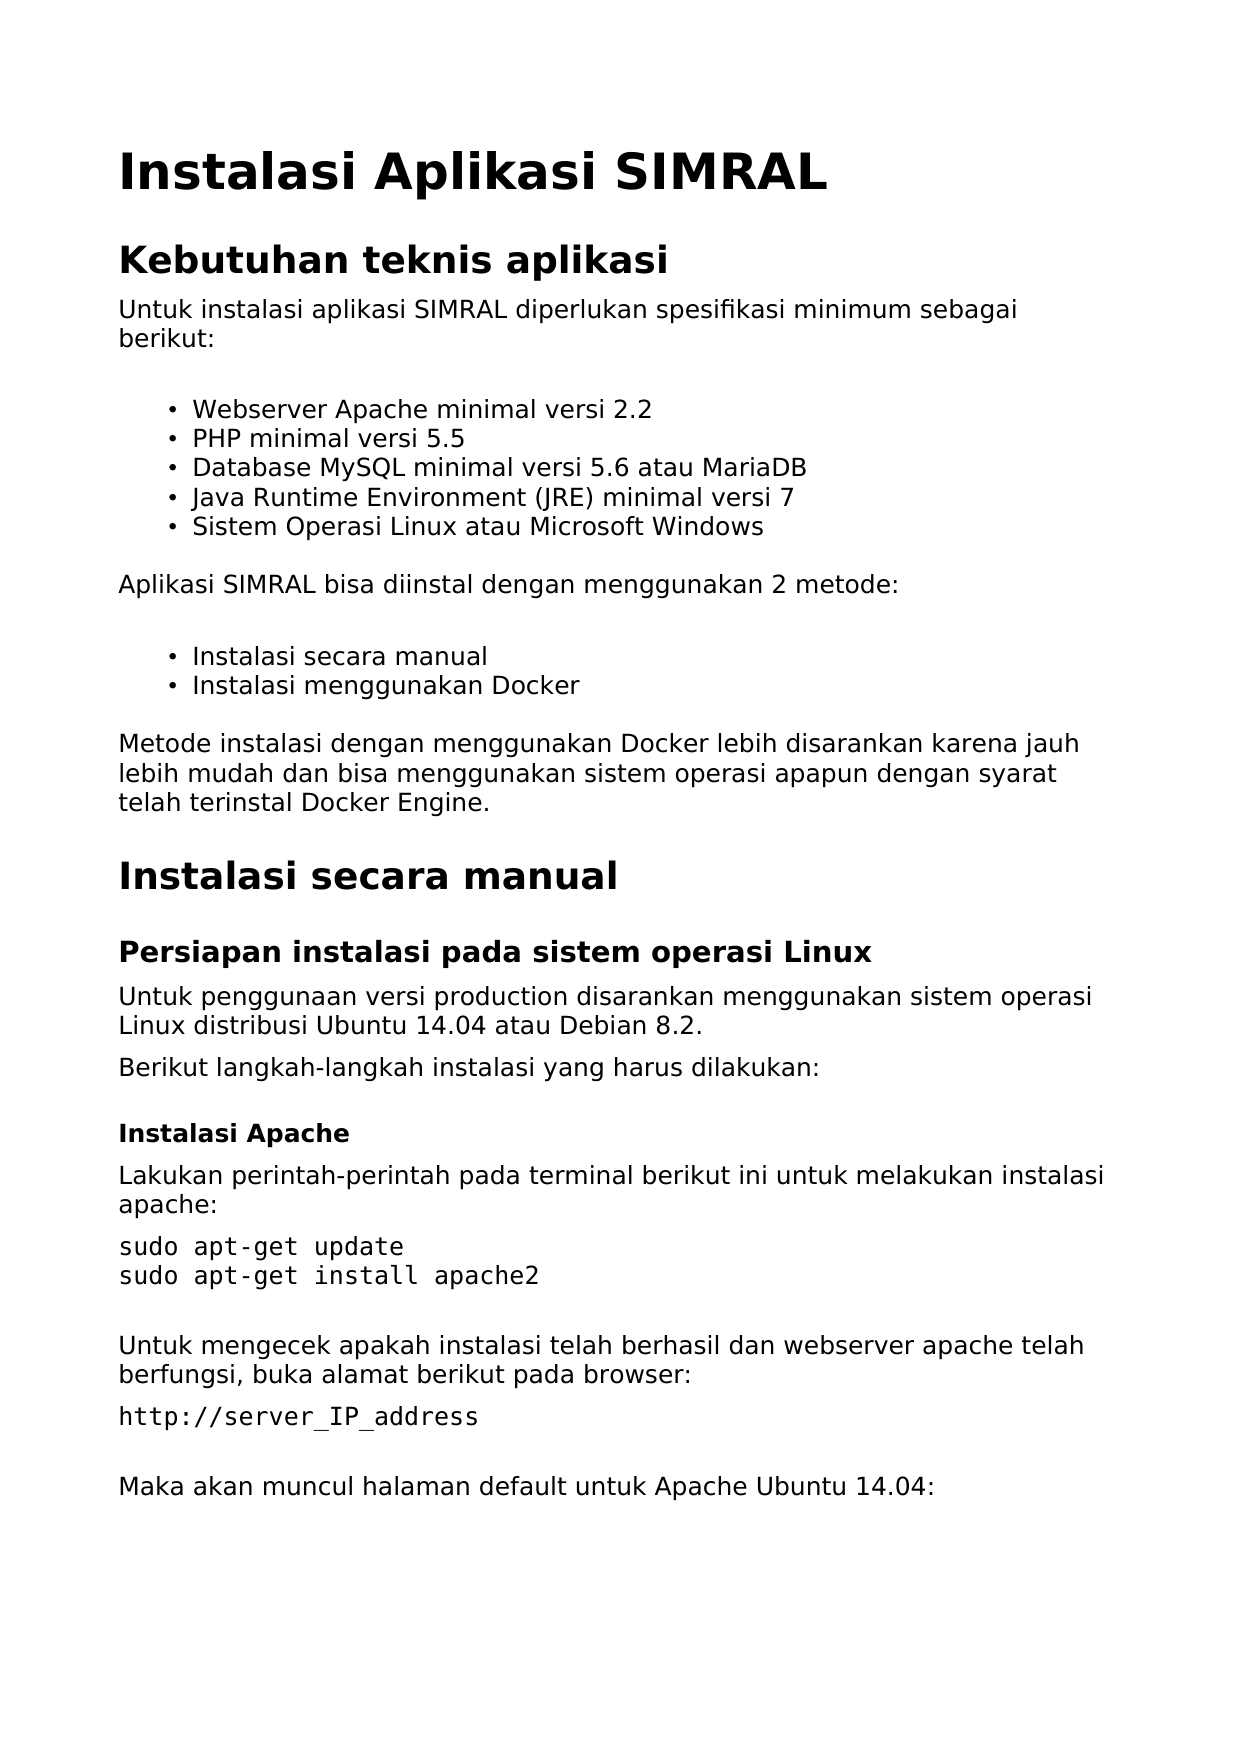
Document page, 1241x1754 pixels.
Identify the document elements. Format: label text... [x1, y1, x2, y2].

text sudo apt-get update sudo apt-get install apache2 [118, 1232, 1122, 1320]
list Webserver Apache minimal versi 2.2 [177, 395, 1122, 424]
subtitle Kebutuhan teknis aplikasi [118, 239, 1122, 282]
list Sistem Operasi Linux atau Microsoft Windows [177, 512, 1122, 541]
list PHP minimal versi 5.5 [177, 424, 1122, 454]
list Instalasi secara manual [177, 642, 1122, 671]
text Metode instalasi dengan menggunakan Docker lebih disarankan karena jauh lebih mudah dan bisa menggunakan sistem operasi apapun dengan syarat telah terinstal Docker Engine. [118, 729, 1122, 817]
text http://server_IP_address [118, 1402, 1122, 1461]
subtitle Persiapan instalasi pada sistem operasi Linux [118, 936, 1122, 970]
text Berikut langkah-langkah instalasi yang harus dilakukan: [118, 1053, 1122, 1082]
text Maka akan muncul halaman default untuk Apache Ubuntu 14.04: [118, 1472, 1122, 1502]
text Lakukan perintah-perintah pada terminal berikut ini untuk melakukan instalasi apache: [118, 1161, 1122, 1220]
text Untuk mengecek apakah instalasi telah berhasil dan webserver apache telah berfungsi, buka alamat berikut pada browser: [118, 1331, 1122, 1390]
subtitle Instalasi Aplikasi SIMRAL [118, 143, 1122, 201]
text Untuk instalasi aplikasi SIMRAL diperlukan spesifikasi minimum sebagai berikut: [118, 295, 1122, 353]
list Database MySQL minimal versi 5.6 atau MariaDB [177, 454, 1122, 483]
text Untuk penggunaan versi production disarankan menggunakan sistem operasi Linux distribusi Ubuntu 14.04 atau Debian 8.2. [118, 982, 1122, 1041]
list Java Runtime Environment (JRE) minimal versi 7 [177, 483, 1122, 512]
text Aplikasi SIMRAL bisa diinstal dengan menggunakan 2 metode: [118, 571, 1122, 600]
subtitle Instalasi Apache [118, 1120, 1122, 1149]
list Instalasi menggunakan Docker [177, 671, 1122, 700]
subtitle Instalasi secara manual [118, 854, 1122, 898]
